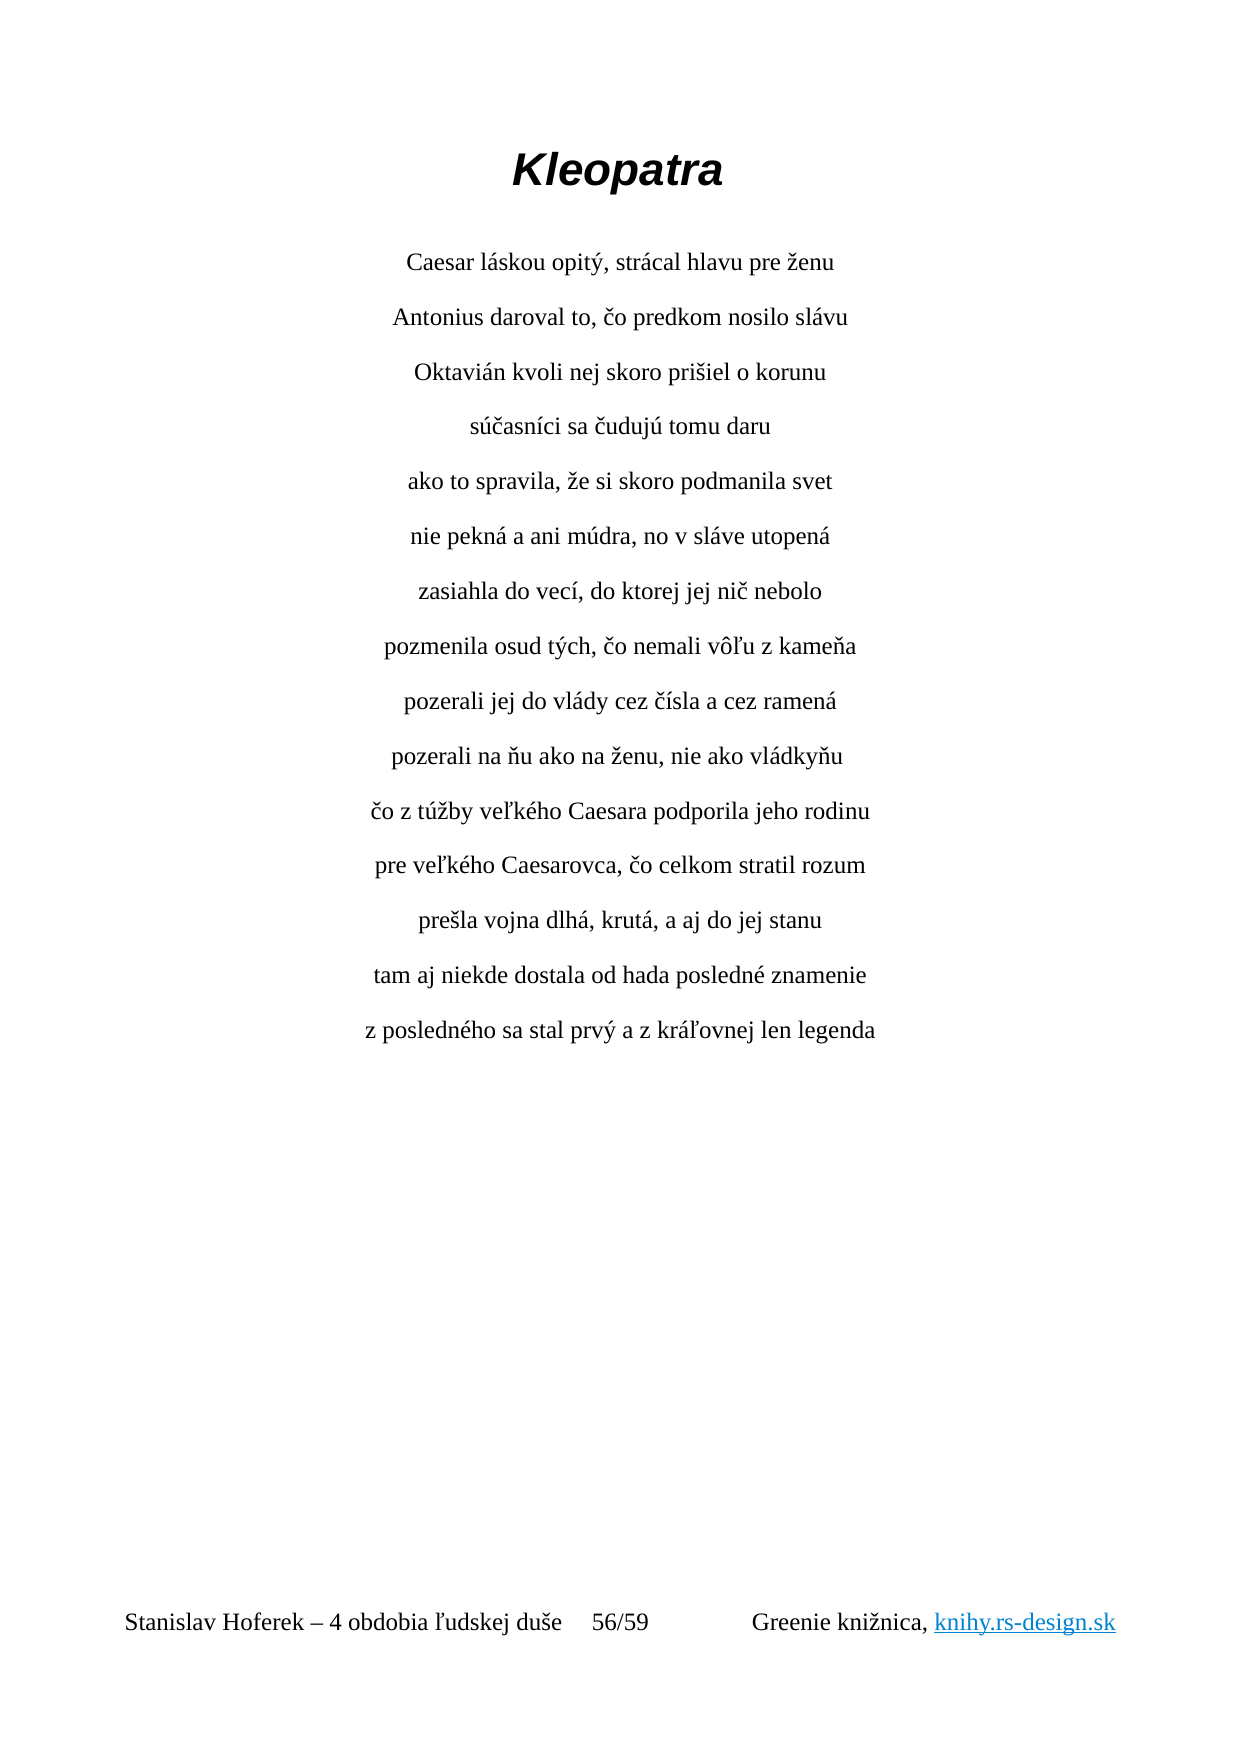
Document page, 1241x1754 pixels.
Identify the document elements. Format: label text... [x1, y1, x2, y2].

text Caesar láskou opitý, strácal hlavu pre ženu [118, 247, 1122, 276]
text ako to spravila, že si skoro podmanila svet [118, 466, 1122, 495]
text pozerali jej do vlády cez čísla a cez ramená [118, 686, 1122, 715]
text Oktavián kvoli nej skoro prišiel o korunu [118, 357, 1122, 385]
text tam aj niekde dostala od hada posledné znamenie [118, 960, 1122, 989]
text pozmenila osud tých, čo nemali vôľu z kameňa [118, 631, 1122, 660]
text súčasníci sa čudujú tomu daru [118, 411, 1122, 440]
text nie pekná a ani múdra, no v sláve utopená [118, 521, 1122, 550]
text Antonius daroval to, čo predkom nosilo slávu [118, 302, 1122, 330]
text z posledného sa stal prvý a z kráľovnej len legenda [118, 1015, 1122, 1044]
text zasiahla do vecí, do ktorej jej nič nebolo [118, 576, 1122, 605]
text pozerali na ňu ako na ženu, nie ako vládkyňu [118, 741, 1122, 769]
subtitle Kleopatra [118, 143, 1122, 196]
text čo z túžby veľkého Caesara podporila jeho rodinu [118, 796, 1122, 824]
text pre veľkého Caesarovca, čo celkom stratil rozum [118, 851, 1122, 879]
text prešla vojna dlhá, krutá, a aj do jej stanu [118, 906, 1122, 934]
